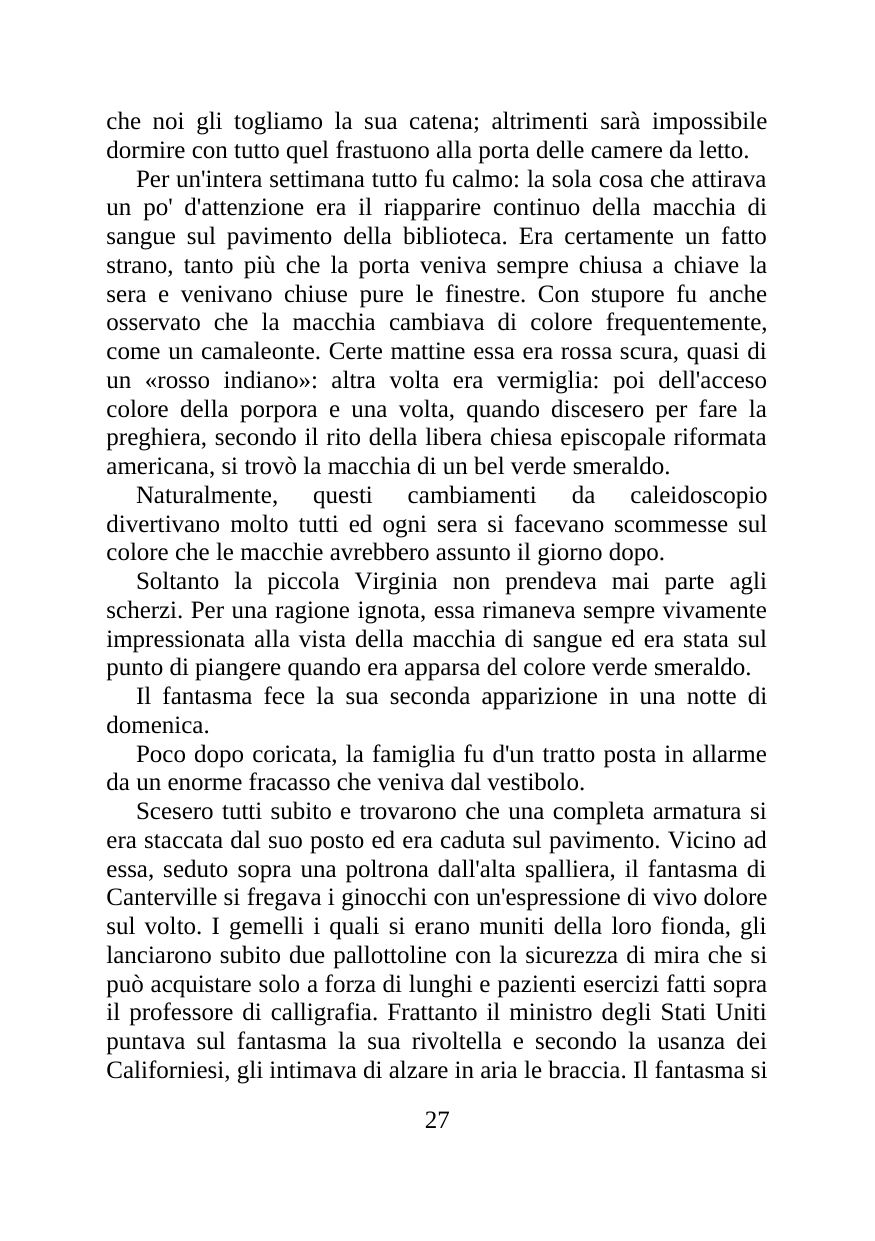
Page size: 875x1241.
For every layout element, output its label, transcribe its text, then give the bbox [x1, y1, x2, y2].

text Naturalmente, questi cambiamenti da caleidoscopio divertivano molto tutti ed ogni sera si facevano scommesse sul colore che le macchie avrebbero assunto il giorno dopo. [106, 480, 768, 566]
text Scesero tutti subito e trovarono che una completa armatura si era staccata dal suo posto ed era caduta sul pavimento. Vicino ad essa, seduto sopra una poltrona dall'alta spalliera, il fantasma di Canterville si fregava i ginocchi con un'espressione di vivo dolore sul volto. I gemelli i quali si erano muniti della loro fionda, gli lanciarono subito due pallottoline con la sicurezza di mira che si può acquistare solo a forza di lunghi e pazienti esercizi fatti sopra il professore di calligrafia. Frattanto il ministro degli Stati Uniti puntava sul fantasma la sua rivoltella e secondo la usanza dei Californiesi, gli intimava di alzare in aria le braccia. Il fantasma si [106, 796, 768, 1084]
text Per un'intera settimana tutto fu calmo: la sola cosa che attirava un po' d'attenzione era il riapparire continuo della macchia di sangue sul pavimento della biblioteca. Era certamente un fatto strano, tanto più che la porta veniva sempre chiusa a chiave la sera e venivano chiuse pure le finestre. Con stupore fu anche osservato che la macchia cambiava di colore frequentemente, come un camaleonte. Certe mattine essa era rossa scura, quasi di un «rosso indiano»: altra volta era vermiglia: poi dell'acceso colore della porpora e una volta, quando discesero per fare la preghiera, secondo il rito della libera chiesa episcopale riformata americana, si trovò la macchia di un bel verde smeraldo. [106, 164, 768, 480]
text Soltanto la piccola Virginia non prendeva mai parte agli scherzi. Per una ragione ignota, essa rimaneva sempre vivamente impressionata alla vista della macchia di sangue ed era stata sul punto di piangere quando era apparsa del colore verde smeraldo. [106, 566, 768, 681]
text Il fantasma fece la sua seconda apparizione in una notte di domenica. [106, 681, 768, 739]
text Poco dopo coricata, la famiglia fu d'un tratto posta in allarme da un enorme fracasso che veniva dal vestibolo. [106, 739, 768, 796]
text che noi gli togliamo la sua catena; altrimenti sarà impossibile dormire con tutto quel frastuono alla porta delle camere da letto. [106, 106, 768, 164]
